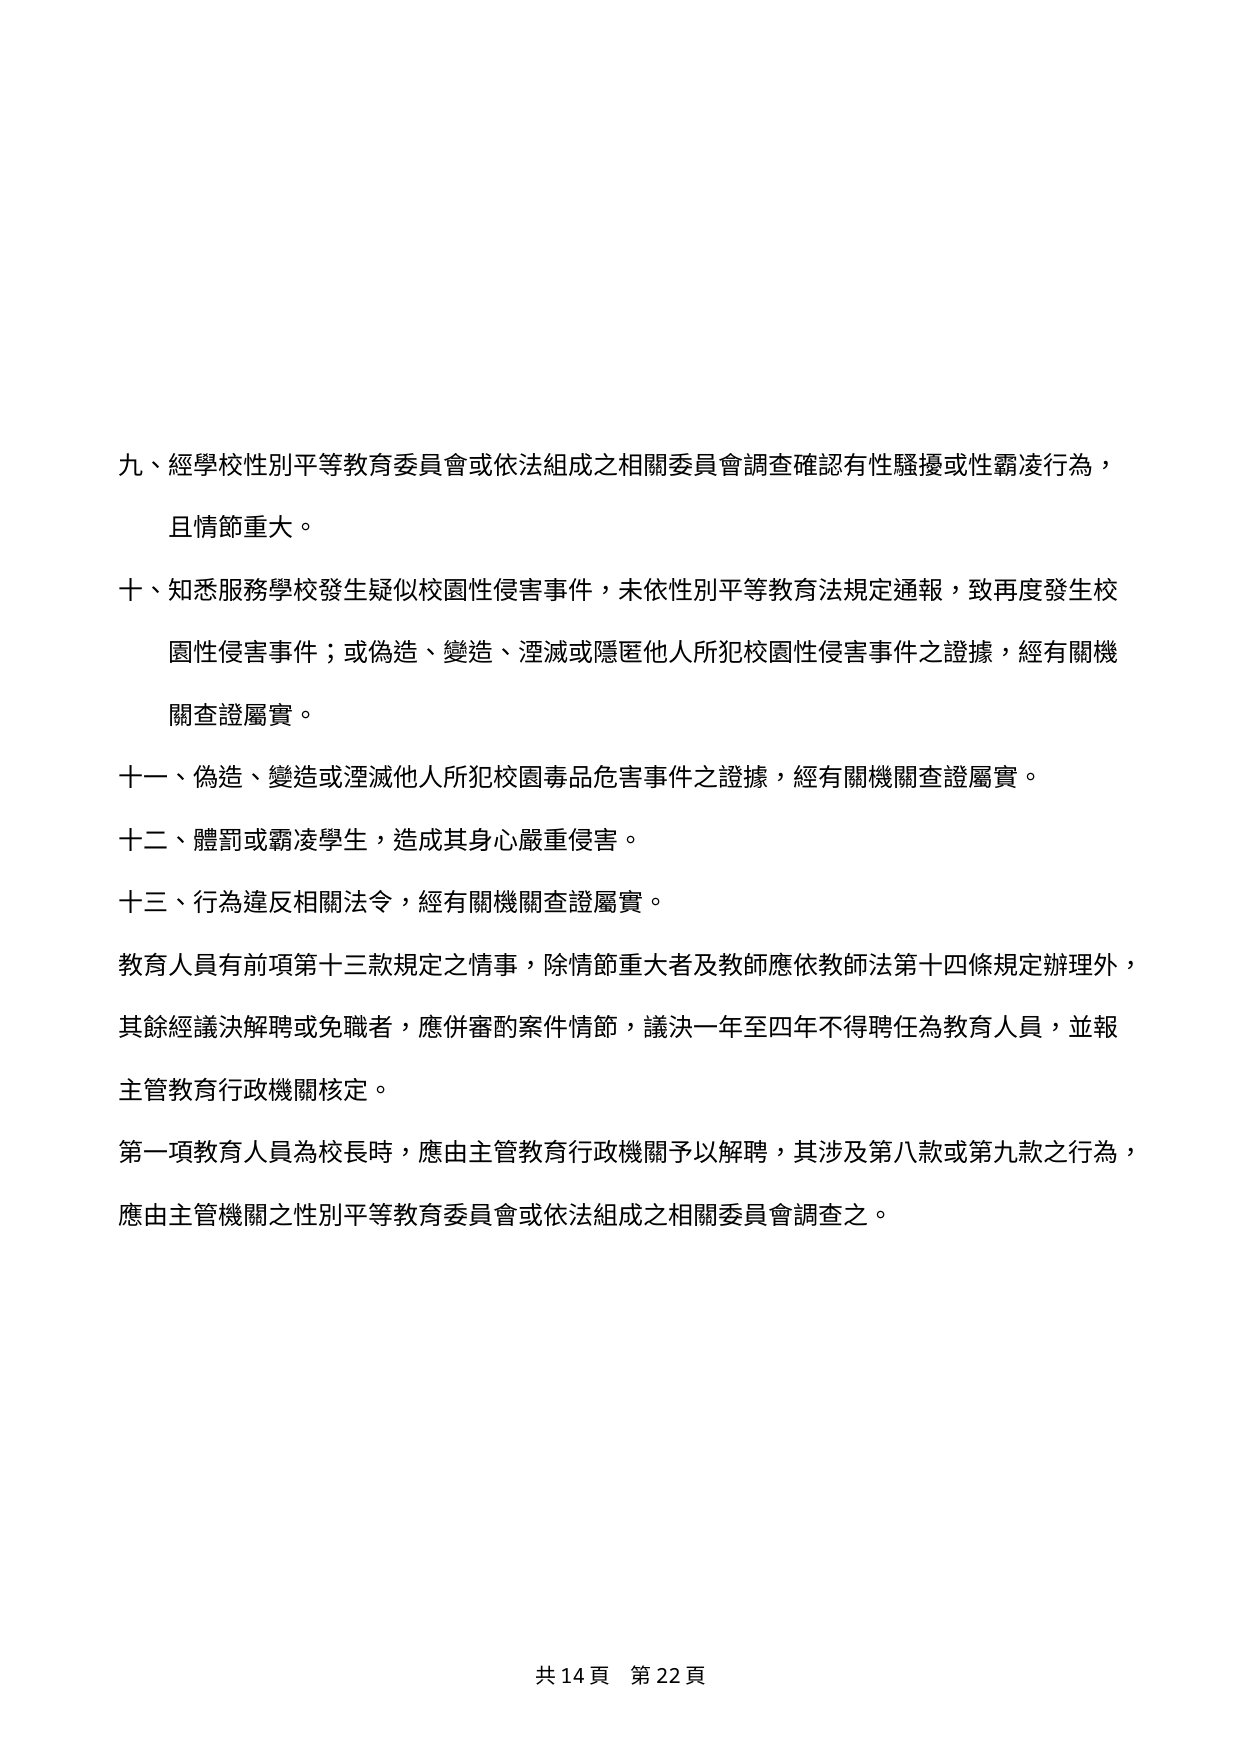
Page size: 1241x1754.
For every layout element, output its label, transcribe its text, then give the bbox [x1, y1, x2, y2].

text 十二、體罰或霸凌學生，造成其身心嚴重侵害。 [118, 797, 1122, 859]
text 十三、行為違反相關法令，經有關機關查證屬實。 [118, 859, 1122, 922]
text 十一、偽造、變造或湮滅他人所犯校園毒品危害事件之證據，經有關機關查證屬實。 [118, 734, 1122, 797]
text 教育人員有前項第十三款規定之情事，除情節重大者及教師應依教師法第十四條規定辦理外，其餘經議決解聘或免職者，應併審酌案件情節，議決一年至四年不得聘任為教育人員，並報主管教育行政機關核定。 [118, 922, 1122, 1109]
text 十、知悉服務學校發生疑似校園性侵害事件，未依性別平等教育法規定通報，致再度發生校園性侵害事件；或偽造、變造、湮滅或隱匿他人所犯校園性侵害事件之證據，經有關機關查證屬實。 [118, 547, 1122, 734]
text 第一項教育人員為校長時，應由主管教育行政機關予以解聘，其涉及第八款或第九款之行為，應由主管機關之性別平等教育委員會或依法組成之相關委員會調查之。 [118, 1109, 1122, 1234]
text 九、經學校性別平等教育委員會或依法組成之相關委員會調查確認有性騷擾或性霸凌行為，且情節重大。 [118, 422, 1122, 547]
